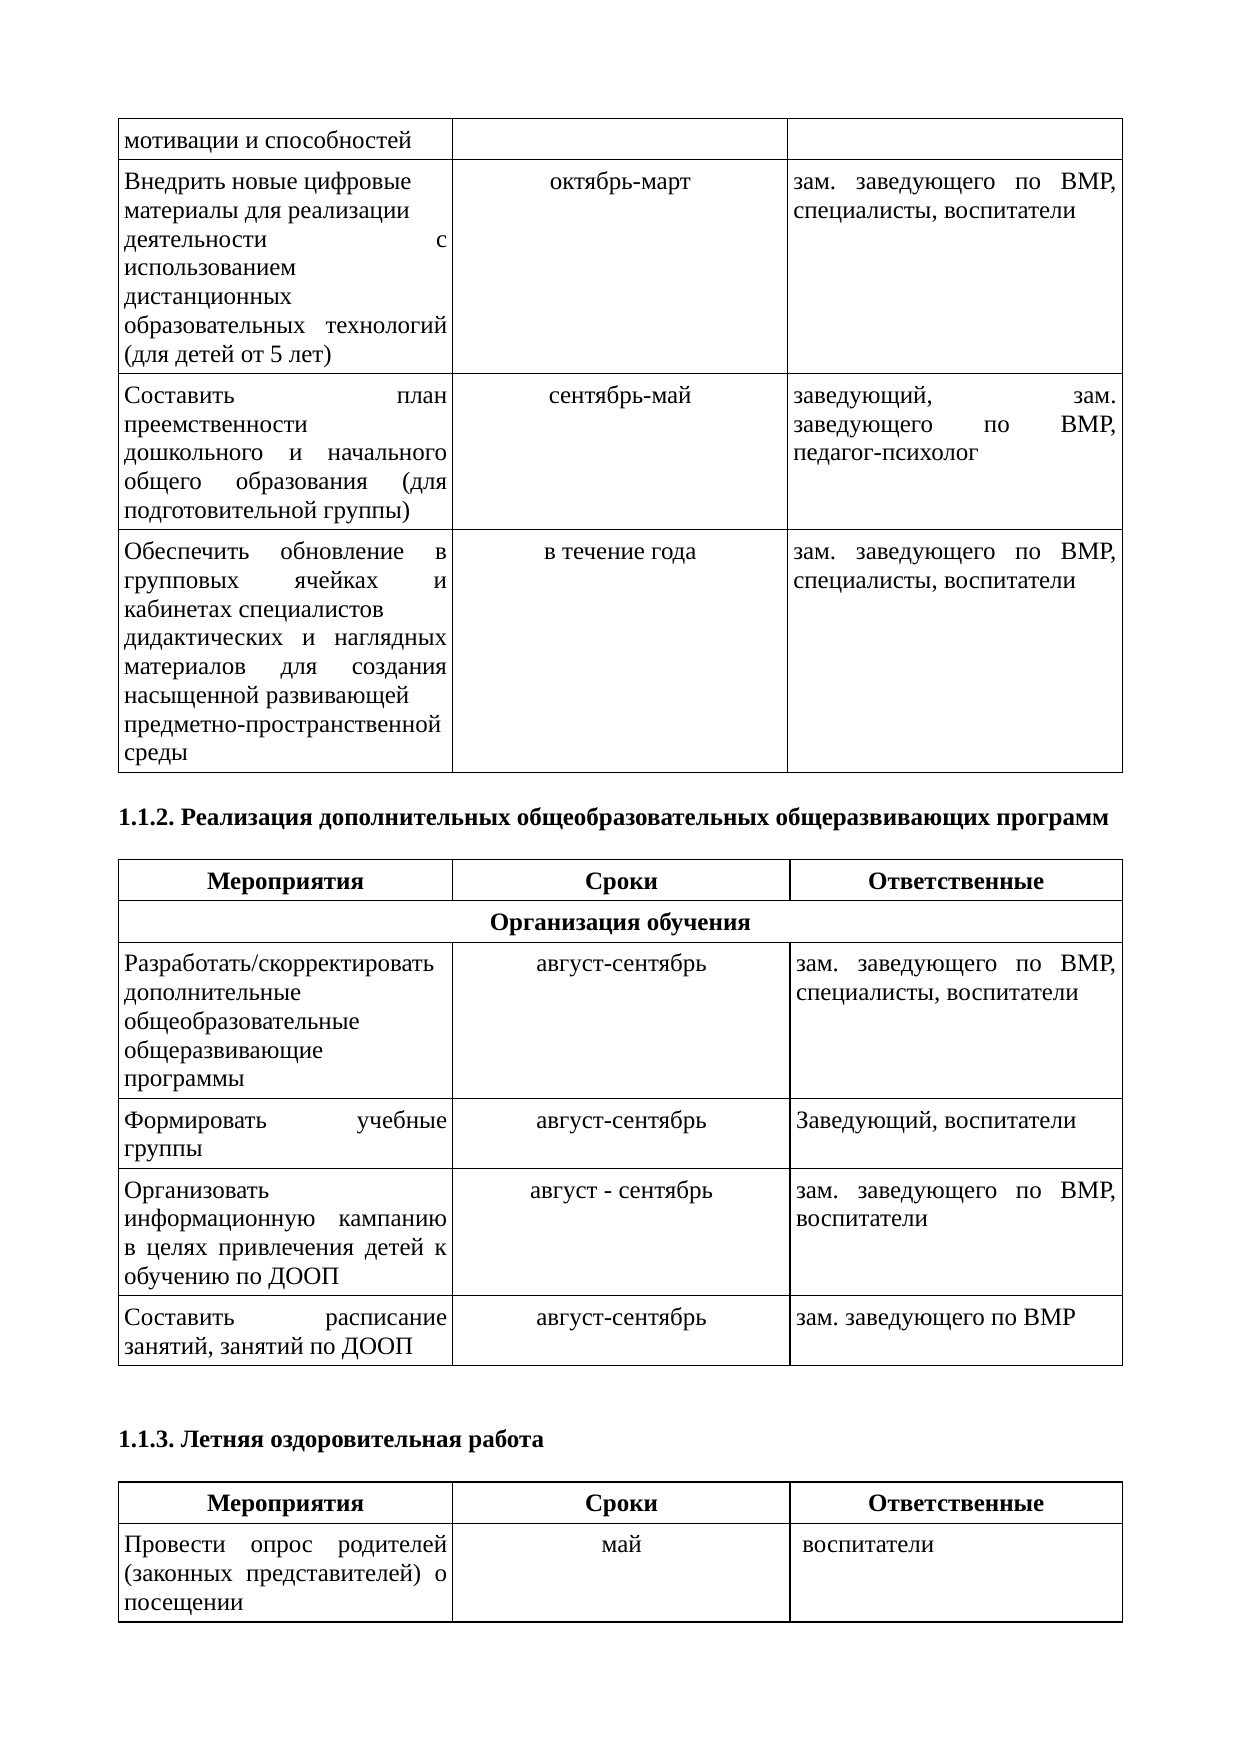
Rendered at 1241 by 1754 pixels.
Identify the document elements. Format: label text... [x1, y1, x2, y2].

table_cell [453, 119, 787, 159]
table_cell октябрь-март [453, 160, 787, 373]
table_cell мотивации и способностей [119, 119, 452, 159]
table_cell Заведующий, воспитатели [791, 1099, 1122, 1168]
table_cell воспитатели [791, 1524, 1122, 1621]
table_cell Организовать информационную кампанию в целях привлечения детей к обучению по ДООП [119, 1169, 452, 1295]
table_header Ответственные [791, 1483, 1122, 1523]
table_cell август-сентябрь [453, 1099, 789, 1168]
table_cell зам. заведующего по ВМР, специалисты, воспитатели [788, 160, 1122, 373]
table_header Сроки [453, 860, 789, 900]
table_cell август-сентябрь [453, 1296, 789, 1365]
table_cell август - сентябрь [453, 1169, 789, 1295]
table_cell Формировать учебные группы [119, 1099, 452, 1168]
table_cell Организация обучения [119, 901, 1122, 942]
table_cell сентябрь-май [453, 374, 787, 529]
table_cell май [453, 1524, 789, 1621]
table_cell заведующий, зам. заведующего по ВМР, педагог-психолог [788, 374, 1122, 529]
table_header Сроки [453, 1483, 789, 1523]
table_cell Разработать/скорректировать дополнительные общеобразовательные общеразвивающие программы [119, 943, 452, 1098]
table_cell зам. заведующего по ВМР, специалисты, воспитатели [788, 530, 1122, 772]
table_cell зам. заведующего по ВМР, воспитатели [791, 1169, 1122, 1295]
table_cell Составить расписание занятий, занятий по ДООП [119, 1296, 452, 1365]
table_header Ответственные [791, 860, 1122, 900]
table_header Мероприятия [119, 1483, 452, 1523]
table_cell зам. заведующего по ВМР, специалисты, воспитатели [791, 943, 1122, 1098]
text 1.1.2. Реализация дополнительных общеобразовательных общеразвивающих программ [118, 802, 1122, 830]
text 1.1.3. Летняя оздоровительная работа [118, 1424, 1122, 1453]
table_cell Провести опрос родителей (законных представителей) о посещении [119, 1524, 452, 1621]
table_cell в течение года [453, 530, 787, 772]
table_cell [788, 119, 1122, 159]
table_header Мероприятия [119, 860, 452, 900]
table_cell август-сентябрь [453, 943, 789, 1098]
table_cell Обеспечить обновление в групповых ячейках и кабинетах специалистов дидактических и наглядных материалов для создания насыщенной развивающей предметно-пространственной среды [119, 530, 452, 772]
table_cell зам. заведующего по ВМР [791, 1296, 1122, 1365]
table_cell Внедрить новые цифровые материалы для реализации деятельности с использованием дистанционных образовательных технологий (для детей от 5 лет) [119, 160, 452, 373]
table_cell Составить план преемственности дошкольного и начального общего образования (для подготовительной группы) [119, 374, 452, 529]
